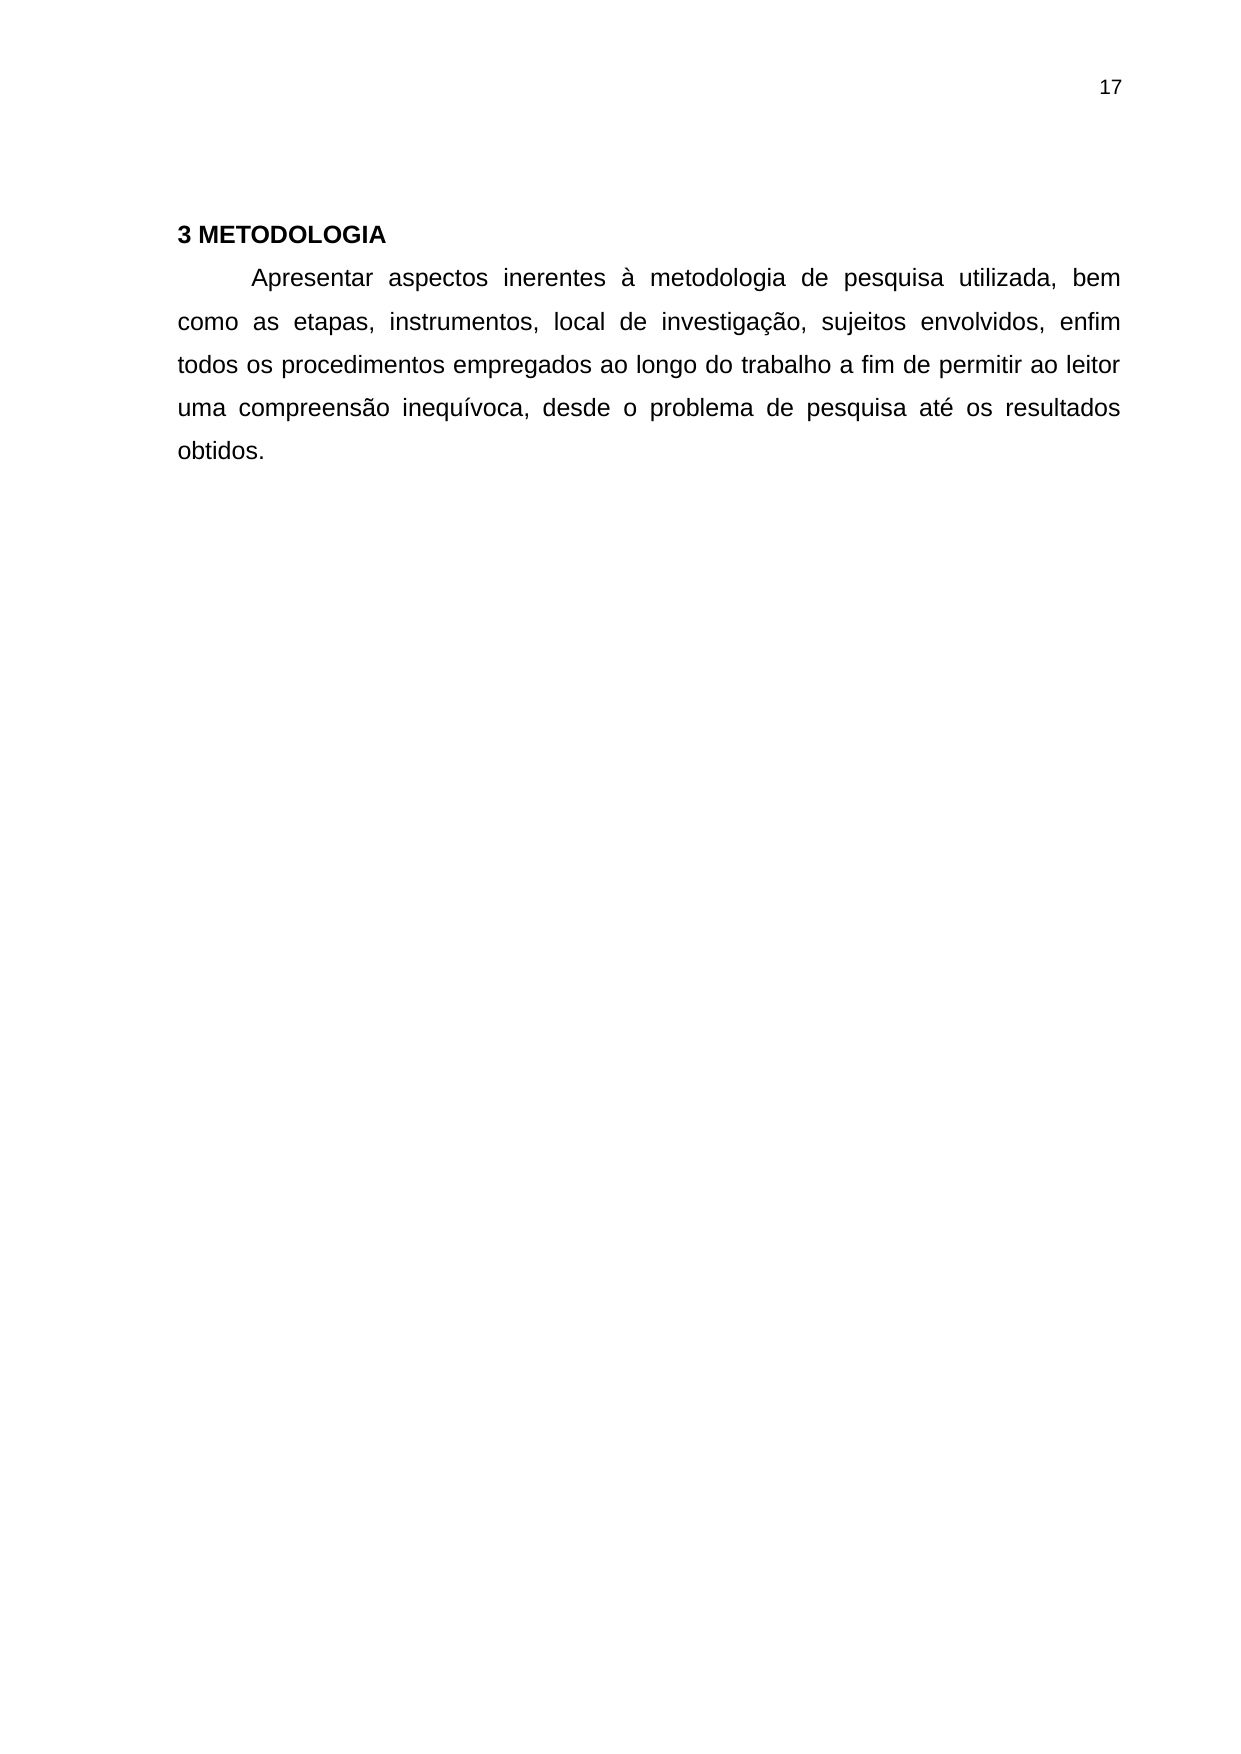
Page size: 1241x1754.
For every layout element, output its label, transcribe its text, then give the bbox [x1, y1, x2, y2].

subtitle 3 METODOLOGIA [177, 220, 1122, 249]
text Apresentar aspectos inerentes à metodologia de pesquisa utilizada, bem como as etapas, instrumentos, local de investigação, sujeitos envolvidos, enfim todos os procedimentos empregados ao longo do trabalho a fim de permitir ao leitor uma compreensão inequívoca, desde o problema de pesquisa até os resultados obtidos. [177, 263, 1122, 465]
